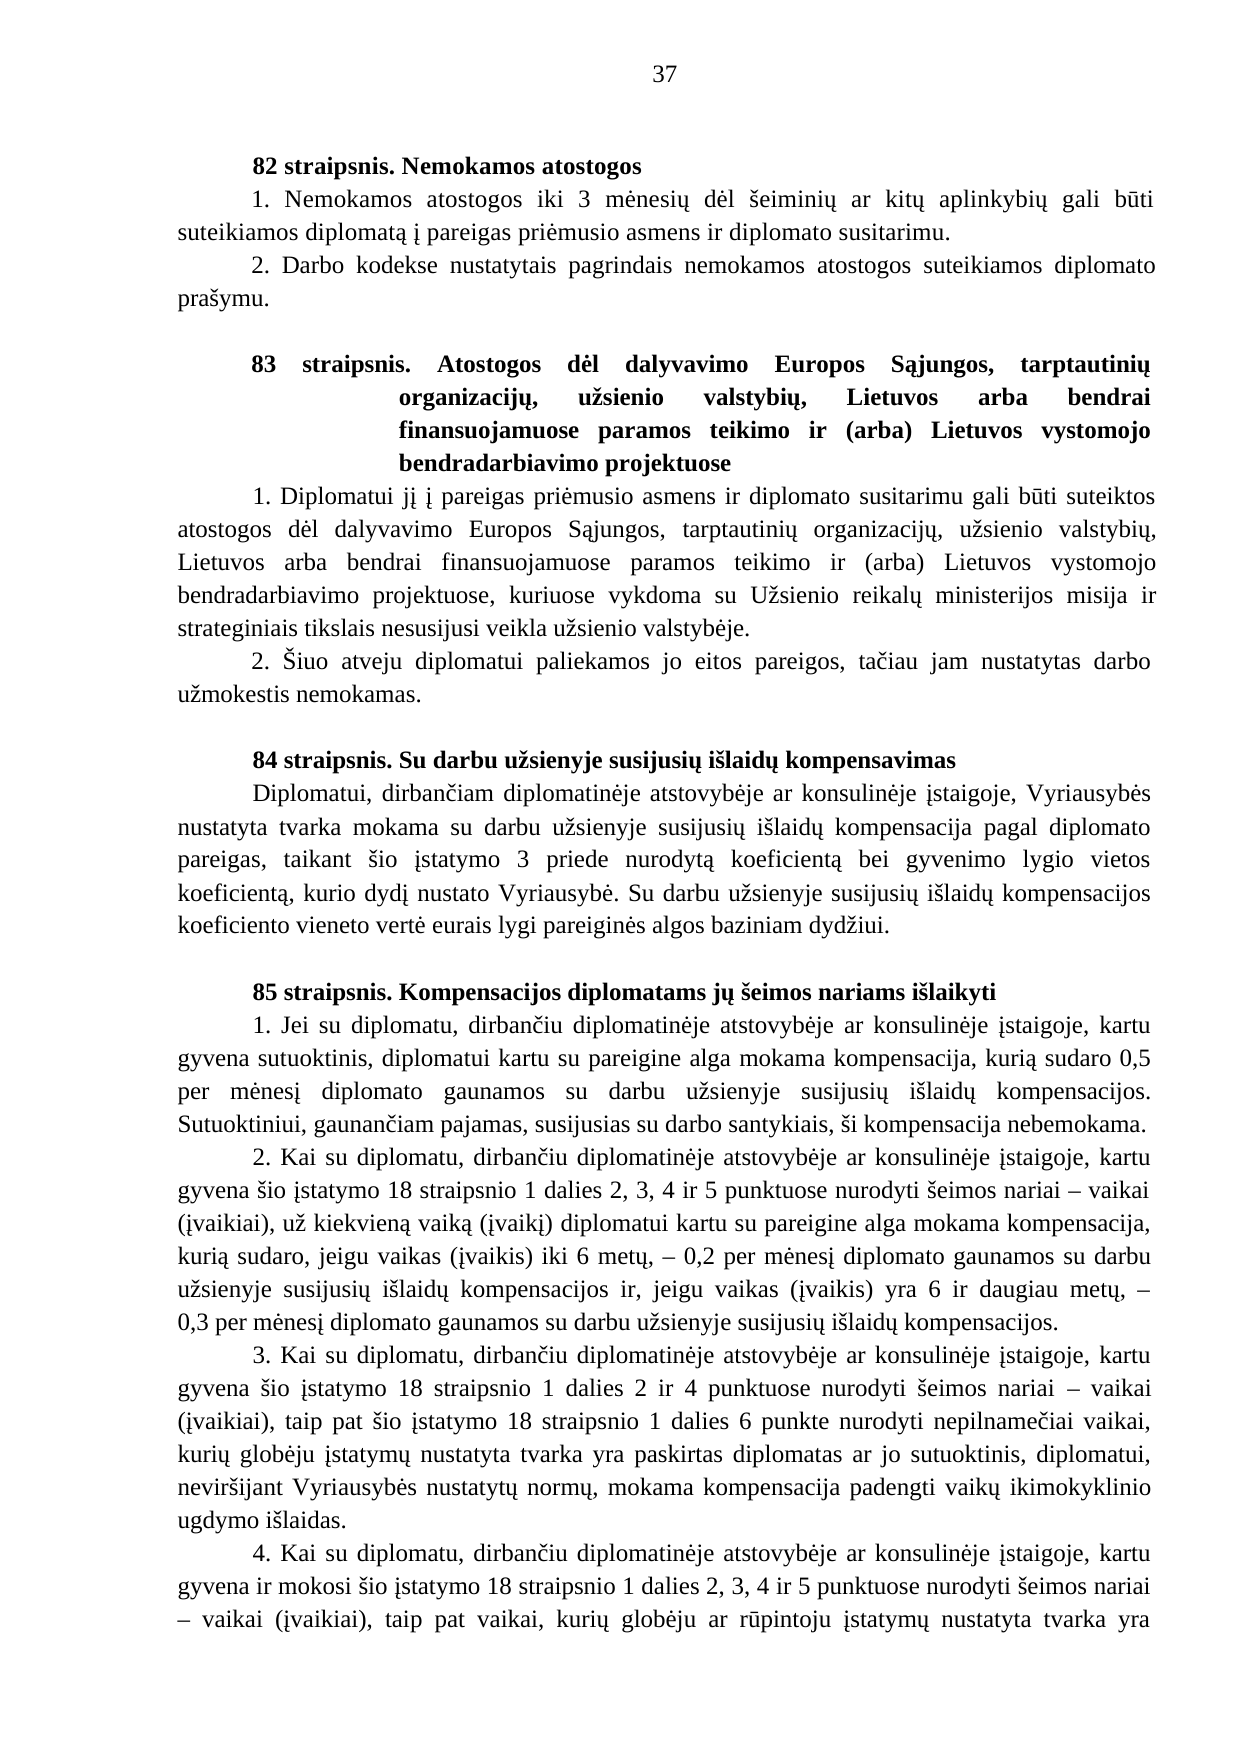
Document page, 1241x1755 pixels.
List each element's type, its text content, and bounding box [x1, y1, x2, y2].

text 85 straipsnis. Kompensacijos diplomatams jų šeimos nariams išlaikyti [177, 977, 1152, 1005]
text 2. Darbo kodekse nustatytais pagrindais nemokamos atostogos suteikiamos diplomato prašymu. [177, 250, 1157, 312]
text 1. Jei su diplomatu, dirbančiu diplomatinėje atstovybėje ar konsulinėje įstaigoje, kartu gyvena sutuoktinis, diplomatui kartu su pareigine alga mokama kompensacija, kurią sudaro 0,5 per mėnesį diplomato gaunamos su darbu užsienyje susijusių išlaidų kompensacijos. Sutuoktiniui, gaunančiam pajamas, susijusias su darbo santykiais, ši kompensacija nebemokama. [177, 1010, 1152, 1137]
text 84 straipsnis. Su darbu užsienyje susijusių išlaidų kompensavimas [177, 746, 1152, 774]
text 4. Kai su diplomatu, dirbančiu diplomatinėje atstovybėje ar konsulinėje įstaigoje, kartu gyvena ir mokosi šio įstatymo 18 straipsnio 1 dalies 2, 3, 4 ir 5 punktuose nurodyti šeimos nariai – vaikai (įvaikiai), taip pat vaikai, kurių globėju ar rūpintoju įstatymų nustatyta tvarka yra [177, 1538, 1152, 1633]
text 2. Šiuo atveju diplomatui paliekamos jo eitos pareigos, tačiau jam nustatytas darbo užmokestis nemokamas. [177, 646, 1152, 708]
text Diplomatui, dirbančiam diplomatinėje atstovybėje ar konsulinėje įstaigoje, Vyriausybės nustatyta tvarka mokama su darbu užsienyje susijusių išlaidų kompensacija pagal diplomato pareigas, taikant šio įstatymo 3 priede nurodytą koeficientą bei gyvenimo lygio vietos koeficientą, kurio dydį nustato Vyriausybė. Su darbu užsienyje susijusių išlaidų kompensacijos koeficiento vieneto vertė eurais lygi pareiginės algos baziniam dydžiui. [177, 778, 1152, 939]
text 2. Kai su diplomatu, dirbančiu diplomatinėje atstovybėje ar konsulinėje įstaigoje, kartu gyvena šio įstatymo 18 straipsnio 1 dalies 2, 3, 4 ir 5 punktuose nurodyti šeimos nariai – vaikai (įvaikiai), už kiekvieną vaiką (įvaikį) diplomatui kartu su pareigine alga mokama kompensacija, kurią sudaro, jeigu vaikas (įvaikis) iki 6 metų, – 0,2 per mėnesį diplomato gaunamos su darbu užsienyje susijusių išlaidų kompensacijos ir, jeigu vaikas (įvaikis) yra 6 ir daugiau metų, – 0,3 per mėnesį diplomato gaunamos su darbu užsienyje susijusių išlaidų kompensacijos. [177, 1142, 1152, 1336]
text 83 straipsnis. Atostogos dėl dalyvavimo Europos Sąjungos, tarptautinių organizacijų, užsienio valstybių, Lietuvos arba bendrai finansuojamuose paramos teikimo ir (arba) Lietuvos vystomojo bendradarbiavimo projektuose [251, 349, 1152, 477]
text 1. Diplomatui jį į pareigas priėmusio asmens ir diplomato susitarimu gali būti suteiktos atostogos dėl dalyvavimo Europos Sąjungos, tarptautinių organizacijų, užsienio valstybių, Lietuvos arba bendrai finansuojamuose paramos teikimo ir (arba) Lietuvos vystomojo bendradarbiavimo projektuose, kuriuose vykdoma su Užsienio reikalų ministerijos misija ir strateginiais tikslais nesusijusi veikla užsienio valstybėje. [177, 481, 1157, 642]
text 3. Kai su diplomatu, dirbančiu diplomatinėje atstovybėje ar konsulinėje įstaigoje, kartu gyvena šio įstatymo 18 straipsnio 1 dalies 2 ir 4 punktuose nurodyti šeimos nariai – vaikai (įvaikiai), taip pat šio įstatymo 18 straipsnio 1 dalies 6 punkte nurodyti nepilnamečiai vaikai, kurių globėju įstatymų nustatyta tvarka yra paskirtas diplomatas ar jo sutuoktinis, diplomatui, neviršijant Vyriausybės nustatytų normų, mokama kompensacija padengti vaikų ikimokyklinio ugdymo išlaidas. [177, 1340, 1152, 1534]
text 82 straipsnis. Nemokamos atostogos [252, 151, 1157, 180]
text 1. Nemokamos atostogos iki 3 mėnesių dėl šeiminių ar kitų aplinkybių gali būti suteikiamos diplomatą į pareigas priėmusio asmens ir diplomato susitarimu. [177, 184, 1157, 246]
